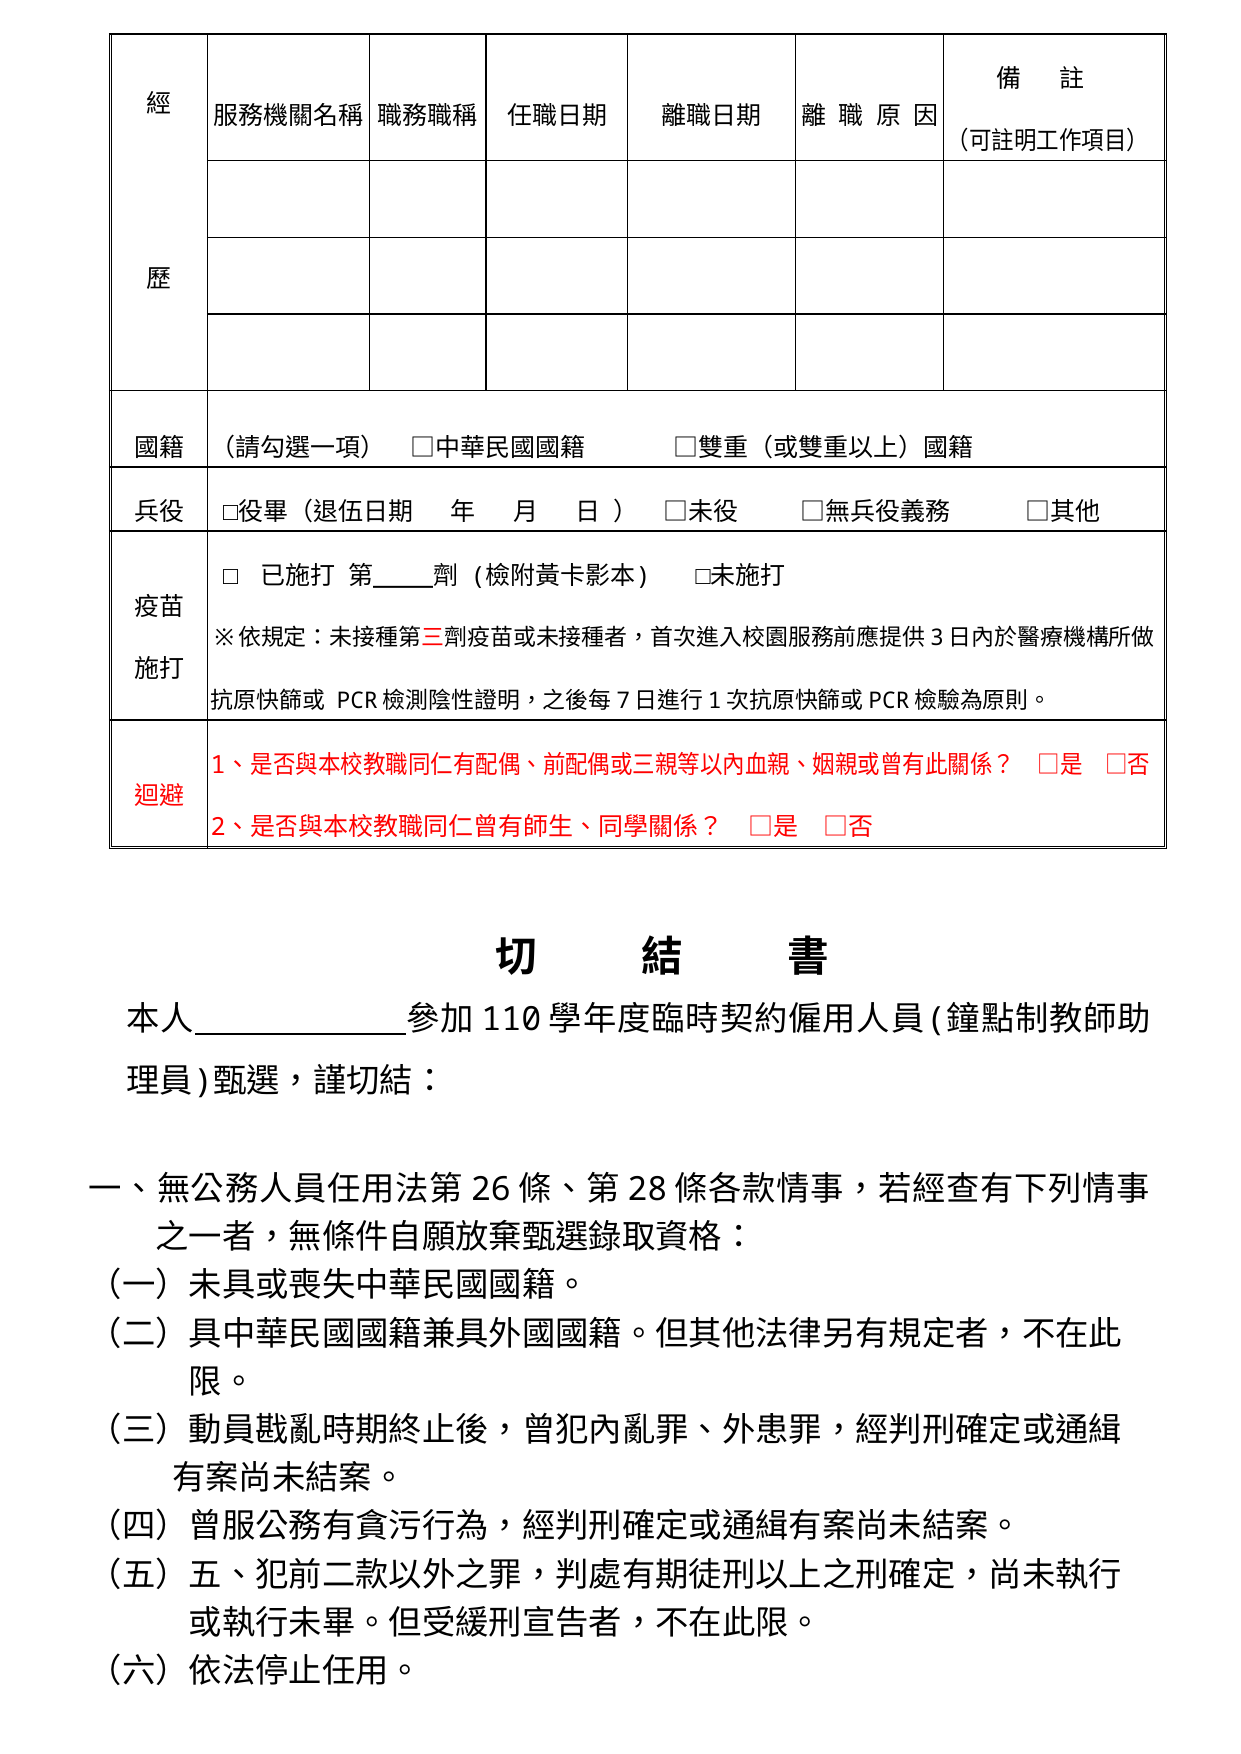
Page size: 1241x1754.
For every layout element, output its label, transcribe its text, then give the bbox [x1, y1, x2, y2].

table_cell 經 歷 [112, 35, 207, 389]
table_cell 國籍 [112, 391, 207, 466]
table_cell [628, 315, 795, 389]
table_cell 迴避 [112, 721, 207, 846]
text （二）具中華民國國籍兼具外國國籍。但其他法律另有規定者，不在此限。 [89, 1306, 1152, 1403]
table_cell [208, 161, 369, 236]
table_cell [208, 315, 369, 389]
table_cell [944, 238, 1164, 313]
text （六）依法停止任用。 [89, 1644, 1152, 1692]
table_cell [487, 315, 627, 389]
table_cell [796, 161, 943, 236]
table_cell □ 已施打 第____劑 (檢附黃卡影本) □未施打 ※依規定：未接種第三劑疫苗或未接種者，首次進入校園服務前應提供3日內於醫療機構所做抗原快篩或 PCR檢測陰性證明，之後每7日進行1次抗原快篩或PCR檢驗為原則。 [208, 532, 1164, 719]
text （五）五、犯前二款以外之罪，判處有期徒刑以上之刑確定，尚未執行或執行未畢。但受緩刑宣告者，不在此限。 [89, 1547, 1152, 1644]
table_cell 疫苗 施打 [112, 532, 207, 719]
text （三）動員戡亂時期終止後，曾犯內亂罪、外患罪，經判刑確定或通緝有案尚未結案。 [89, 1403, 1152, 1499]
table_cell [628, 238, 795, 313]
table_cell [628, 161, 795, 236]
table_cell 1、是否與本校教職同仁有配偶、前配偶或三親等以內血親、姻親或曾有此關係？ □是 □否 2、是否與本校教職同仁曾有師生、同學關係？ □是 □否 [208, 721, 1164, 846]
table_cell [796, 238, 943, 313]
table_cell [370, 161, 485, 236]
table_cell [944, 161, 1164, 236]
table_cell 任職日期 [487, 35, 627, 160]
table_cell （請勾選一項） □中華民國國籍 □雙重（或雙重以上）國籍 [208, 391, 1164, 466]
table_cell 離 職 原 因 [796, 35, 943, 160]
table_cell [370, 315, 485, 389]
text 一、無公務人員任用法第26條、第28條各款情事，若經查有下列情事之一者，無條件自願放棄甄選錄取資格： [89, 1161, 1152, 1258]
table_cell 職務職稱 [370, 35, 485, 160]
table_cell [208, 238, 369, 313]
table_cell [487, 161, 627, 236]
table_cell 服務機關名稱 [208, 35, 369, 160]
table_cell 離職日期 [628, 35, 795, 160]
text （一）未具或喪失中華民國國籍。 [89, 1258, 1152, 1306]
table_cell 兵役 [112, 468, 207, 530]
text 切 結 書 [89, 911, 1152, 974]
text （四）曾服公務有貪污行為，經判刑確定或通緝有案尚未結案。 [89, 1499, 1152, 1547]
table_cell 備 註 （可註明工作項目） [944, 35, 1164, 160]
table_cell [370, 238, 485, 313]
table_cell [796, 315, 943, 389]
table_cell [487, 238, 627, 313]
text 本人 參加110學年度臨時契約僱用人員(鐘點制教師助理員)甄選，謹切結： [126, 974, 1152, 1099]
table_cell [944, 315, 1164, 389]
table_cell □役畢（退伍日期 年 月 日 ） □未役 □無兵役義務 □其他 [208, 468, 1164, 530]
